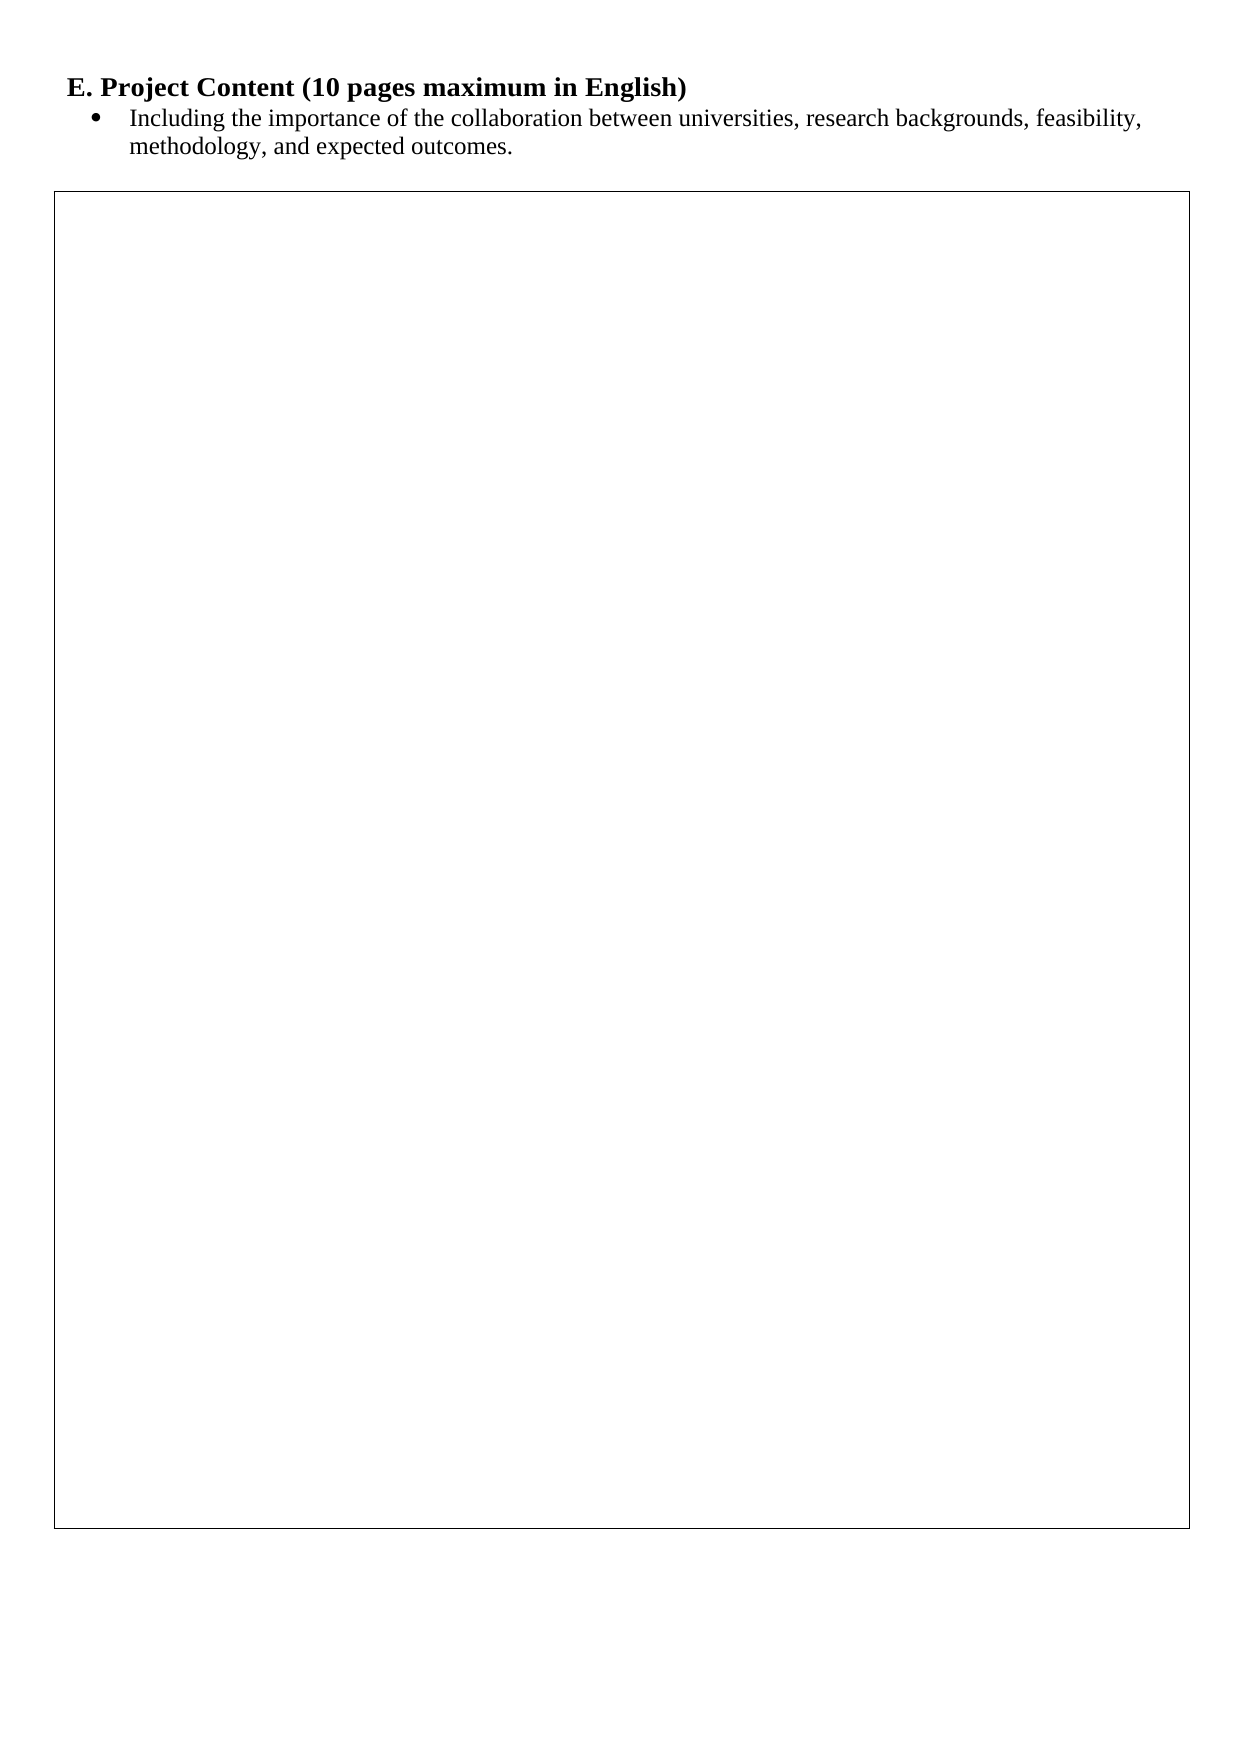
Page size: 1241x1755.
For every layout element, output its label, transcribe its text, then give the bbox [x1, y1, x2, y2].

list Including the importance of the collaboration between universities, research backgrounds, feasibility, methodology, and expected outcomes. [92, 103, 1191, 160]
table_header [55, 192, 1189, 1528]
subtitle E. Project Content (10 pages maximum in English) [67, 72, 1191, 103]
